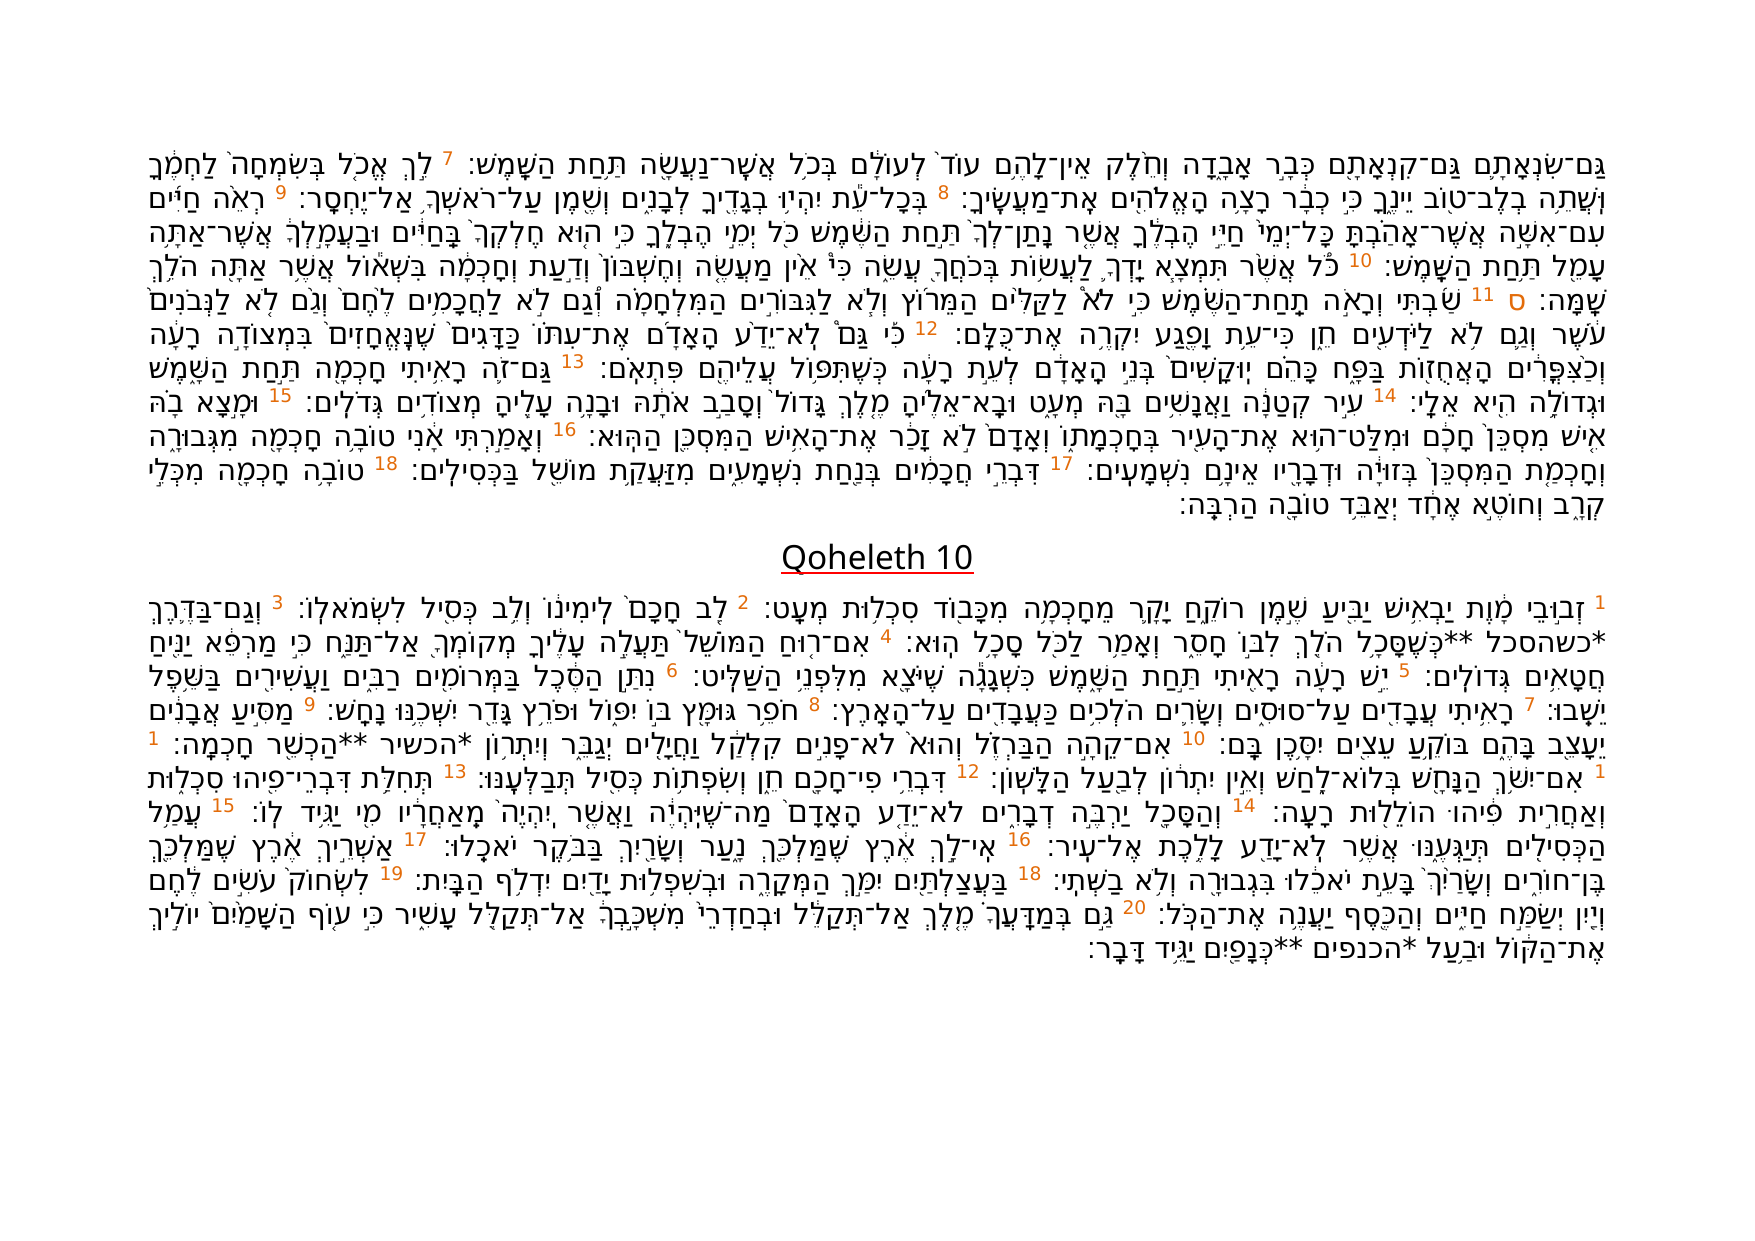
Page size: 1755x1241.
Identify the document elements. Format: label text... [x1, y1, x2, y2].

text 1 זְב֣וּבֵי מָ֔וֶת יַבְאִ֥ישׁ יַבִּ֖יעַ שֶׁ֣מֶן רוֹקֵ֑חַ יָקָ֛ר מֵחָכְמָ֥ה מִכָּב֖וֹד סִכְל֥וּת מְעָֽט׃ 2 לֵ֤ב חָכָם֙ לִֽימִינ֔וֹ וְלֵ֥ב כְּסִ֖יל לִשְׂמֹאלֽוֹ׃ ‬‬‬3 וְגַם־בַּדֶּ֛רֶךְ *כשהסכל **כְּשֶׁסָּכָ֥ל הֹלֵ֖ךְ לִבּ֣וֹ חָסֵ֑ר וְאָמַ֥ר לַכֹּ֖ל סָכָ֥ל הֽוּא׃ ‬‬‬4 אִם־ר֤וּחַ הַמּוֹשֵׁל֙ תַּעֲלֶ֣ה עָלֶ֔יךָ מְקוֹמְךָ֖ אַל־תַּנַּ֑ח כִּ֣י מַרְפֵּ֔א יַנִּ֖יחַ חֲטָאִ֥ים גְּדוֹלִֽים׃ ‬‬‬5 יֵ֣שׁ רָעָ֔ה רָאִ֖יתִי תַּ֣חַת הַשָּׁ֑מֶשׁ כִּשְׁגָגָ֕ה שֶׁיֹּצָ֖א מִלִּפְנֵ֥י הַשַּׁלִּֽיט׃ ‬‬‬6 נִתַּ֣ן הַסֶּ֔כֶל בַּמְּרוֹמִ֖ים רַבִּ֑ים וַעֲשִׁירִ֖ים בַּשֵּׁ֥פֶל יֵשֵֽׁבוּ׃ ‬‬‬7 רָאִ֥יתִי עֲבָדִ֖ים עַל־סוּסִ֑ים וְשָׂרִ֛ים הֹלְכִ֥ים כַּעֲבָדִ֖ים עַל־הָאָֽרֶץ׃ ‬‬‬8 חֹפֵ֥ר גּוּמָּ֖ץ בּ֣וֹ יִפּ֑וֹל וּפֹרֵ֥ץ גָּדֵ֖ר יִשְּׁכֶ֥נּוּ נָחָֽשׁ׃ ‬‬‬9 מַסִּ֣יעַ אֲבָנִ֔ים יֵעָצֵ֖ב בָּהֶ֑ם בּוֹקֵ֥עַ עֵצִ֖ים יִסָּ֥כֶן בָּֽם׃ ‬‬‬10 אִם־קֵהָ֣ה הַבַּרְזֶ֗ל וְהוּא֙ לֹא־פָנִ֣ים קִלְקַ֔ל וַחֲיָלִ֖ים יְגַבֵּ֑ר וְיִתְר֥וֹן *הכשיר **הַכְשֵׁ֖ר חָכְמָֽה׃ ‬‬‬11 אִם־יִשֹּׁ֥ךְ הַנָּחָ֖שׁ בְּלוֹא־לָ֑חַשׁ וְאֵ֣ין יִתְר֔וֹן לְבַ֖עַל הַלָּשֽׁוֹן׃ ‬‬‬12 דִּבְרֵ֥י פִי־חָכָ֖ם חֵ֑ן וְשִׂפְת֥וֹת כְּסִ֖יל תְּבַלְּעֶֽנּוּ׃ ‬‬‬13 תְּחִלַּ֥ת דִּבְרֵי־פִ֖יהוּ סִכְל֑וּת וְאַחֲרִ֣ית פִּ֔יהוּ הוֹלֵל֖וּת רָעָֽה׃ ‬‬‬14 וְהַסָּכָ֖ל יַרְבֶּ֣ה דְבָרִ֑ים לֹא־יֵדַ֤ע הָאָדָם֙ מַה־שֶׁיִּֽהְיֶ֔ה וַאֲשֶׁ֤ר יִֽהְיֶה֙ מֵֽאַחֲרָ֔יו מִ֖י יַגִּ֥יד לֽוֹ׃ ‬‬‬15 עֲמַ֥ל הַכְּסִילִ֖ים תְּיַגְּעֶ֑נּוּ אֲשֶׁ֥ר לֹֽא־יָדַ֖ע לָלֶ֥כֶת אֶל־עִֽיר׃ ‬‬‬16 אִֽי־לָ֣ךְ אֶ֔רֶץ שֶׁמַּלְכֵּ֖ךְ נָ֑עַר וְשָׂרַ֖יִךְ בַּבֹּ֥קֶר יֹאכֵֽלוּ׃ ‬‬‬17 אַשְׁרֵ֣יךְ אֶ֔רֶץ שֶׁמַּלְכֵּ֖ךְ בֶּן־חוֹרִ֑ים וְשָׂרַ֙יִךְ֙ בָּעֵ֣ת יֹאכֵ֔לוּ בִּגְבוּרָ֖ה וְלֹ֥א בַשְּׁתִֽי׃ ‬‬‬18 בַּעֲצַלְתַּ֖יִם יִמַּ֣ךְ הַמְּקָרֶ֑ה וּבְשִׁפְל֥וּת יָדַ֖יִם יִדְלֹ֥ף הַבָּֽיִת׃ ‬‬‬19 לִשְׂחוֹק֙ עֹשִׂ֣ים לֶ֔חֶם וְיַ֖יִן יְשַׂמַּ֣ח חַיִּ֑ים וְהַכֶּ֖סֶף יַעֲנֶ֥ה אֶת־הַכֹּֽל׃ ‬‬‬20 גַּ֣ם בְּמַדָּֽעֲךָ֗ מֶ֚לֶךְ אַל־תְּקַלֵּ֔ל וּבְחַדְרֵי֙ מִשְׁכָּ֣בְךָ֔ אַל־תְּקַלֵּ֖ל עָשִׁ֑יר כִּ֣י ע֤וֹף הַשָּׁמַ֙יִם֙ יוֹלִ֣יךְ אֶת־הַקּ֔וֹל וּבַ֥עַל *הכנפים **כְּנָפַ֖יִם יַגֵּ֥יד דָּבָֽר׃ ‬‬‬‬‬‬‬‬‬‬‬‬‬‬‬‬‬‬‬‬‬‬ [148, 592, 1606, 965]
text 1 כִּ֣י אֶת־כָּל־זֶ֞ה נָתַ֤תִּי אֶל־לִבִּי֙ וְלָב֣וּר אֶת־כָּל־זֶ֔ה אֲשֶׁ֨ר הַצַּדִּיקִ֧ים וְהַחֲכָמִ֛ים וַעֲבָדֵיהֶ֖ם בְּיַ֣ד הָאֱלֹהִ֑ים גַּֽם־אַהֲבָ֣ה גַם־שִׂנְאָ֗ה אֵ֤ין יוֹדֵ֙עַ֙ הָֽאָדָ֔ם הַכֹּ֖ל לִפְנֵיהֶֽם׃ 2 הַכֹּ֞ל כַּאֲשֶׁ֣ר לַכֹּ֗ל מִקְרֶ֨ה אֶחָ֜ד לַצַּדִּ֤יק וְלָרָשָׁע֙ לַטּוֹב֙ וְלַטָּה֣וֹר וְלַטָּמֵ֔א וְלַזֹּבֵ֔חַ וְלַאֲשֶׁ֖ר אֵינֶ֣נּוּ זֹבֵ֑חַ כַּטּוֹב֙ כַּֽחֹטֶ֔א הַנִּשְׁבָּ֕ע כַּאֲשֶׁ֖ר שְׁבוּעָ֥ה יָרֵֽא׃ ‬‬‬3 זֶ֣ה ׀ רָ֗ע בְּכֹ֤ל אֲשֶֽׁר־נַעֲשָׂה֙ תַּ֣חַת הַשֶּׁ֔מֶשׁ כִּֽי־מִקְרֶ֥ה אֶחָ֖ד לַכֹּ֑ל וְגַ֣ם לֵ֣ב בְּֽנֵי־הָ֠אָדָם מָלֵא־רָ֨ע וְהוֹלֵל֤וֹת בִּלְבָבָם֙ בְּחַיֵּיהֶ֔ם וְאַחֲרָ֖יו אֶל־הַמֵּתִֽים׃ ‬‬‬4 כִּי־מִי֙ אֲשֶׁ֣ר *יבחר **יְחֻבַּ֔ר אֶ֥ל כָּל־הַחַיִּ֖ים יֵ֣שׁ בִּטָּח֑וֹן כִּֽי־לְכֶ֤לֶב חַי֙ ה֣וּא ט֔וֹב מִן־הָאַרְיֵ֖ה הַמֵּֽת׃ ‬‬‬5 כִּ֧י הַֽחַיִּ֛ים יוֹדְעִ֖ים שֶׁיָּמֻ֑תוּ וְהַמֵּתִ֞ים אֵינָ֧ם יוֹדְעִ֣ים מְא֗וּמָה וְאֵֽין־ע֤וֹד לָהֶם֙ שָׂכָ֔ר כִּ֥י נִשְׁכַּ֖ח זִכְרָֽם׃ ‬‬‬6 גַּ֣ם אַהֲבָתָ֧ם גַּם־שִׂנְאָתָ֛ם גַּם־קִנְאָתָ֖ם כְּבָ֣ר אָבָ֑דָה וְחֵ֨לֶק אֵין־לָהֶ֥ם עוֹד֙ לְעוֹלָ֔ם בְּכֹ֥ל אֲשֶֽׁר־נַעֲשָׂ֖ה תַּ֥חַת הַשָּֽׁמֶשׁ׃ ‬‬‬7 לֵ֣ךְ אֱכֹ֤ל בְּשִׂמְחָה֙ לַחְמֶ֔ךָ וּֽשֲׁתֵ֥ה בְלֶב־ט֖וֹב יֵינֶ֑ךָ כִּ֣י כְבָ֔ר רָצָ֥ה הָאֱלֹהִ֖ים אֶֽת־מַעֲשֶֽׂיךָ׃ ‬‬‬8 בְּכָל־עֵ֕ת יִהְי֥וּ בְגָדֶ֖יךָ לְבָנִ֑ים וְשֶׁ֖מֶן עַל־רֹאשְׁךָ֥ אַל־יֶחְסָֽר׃ ‬‬‬9 רְאֵ֨ה חַיִּ֜ים עִם־אִשָּׁ֣ה אֲשֶׁר־אָהַ֗בְתָּ כָּל־יְמֵי֙ חַיֵּ֣י הֶבְלֶ֔ךָ אֲשֶׁ֤ר נָֽתַן־לְךָ֙ תַּ֣חַת הַשֶּׁ֔מֶשׁ כֹּ֖ל יְמֵ֣י הֶבְלֶ֑ךָ כִּ֣י ה֤וּא חֶלְקְךָ֙ בַּֽחַיִּ֔ים וּבַעֲמָ֣לְךָ֔ אֲשֶׁר־אַתָּ֥ה עָמֵ֖ל תַּ֥חַת הַשָּֽׁמֶשׁ׃ ‬‬‬10 כֹּ֠ל אֲשֶׁ֨ר תִּמְצָ֧א יָֽדְךָ֛ לַעֲשׂ֥וֹת בְּכֹחֲךָ֖ עֲשֵׂ֑ה כִּי֩ אֵ֨ין מַעֲשֶׂ֤ה וְחֶשְׁבּוֹן֙ וְדַ֣עַת וְחָכְמָ֔ה בִּשְׁא֕וֹל אֲשֶׁ֥ר אַתָּ֖ה הֹלֵ֥ךְ שָֽׁמָּה׃ ס ‬‬‬11 שַׁ֜בְתִּי וְרָאֹ֣ה תַֽחַת־הַשֶּׁ֗מֶשׁ כִּ֣י לֹא֩ לַקַּלִּ֨ים הַמֵּר֜וֹץ וְלֹ֧א לַגִּבּוֹרִ֣ים הַמִּלְחָמָ֗ה וְ֠גַם לֹ֣א לַחֲכָמִ֥ים לֶ֙חֶם֙ וְגַ֨ם לֹ֤א לַנְּבֹנִים֙ עֹ֔שֶׁר וְגַ֛ם לֹ֥א לַיֹּדְעִ֖ים חֵ֑ן כִּי־עֵ֥ת וָפֶ֖גַע יִקְרֶ֥ה אֶת־כֻּלָּֽם׃ ‬‬‬12 כִּ֡י גַּם֩ לֹֽא־יֵדַ֨ע הָאָדָ֜ם אֶת־עִתּ֗וֹ כַּדָּגִים֙ שֶׁנֶּֽאֱחָזִים֙ בִּמְצוֹדָ֣ה רָעָ֔ה וְכַ֨צִּפֳּרִ֔ים הָאֲחֻז֖וֹת בַּפָּ֑ח כָּהֵ֗ם יֽוּקָשִׁים֙ בְּנֵ֣י הָֽאָדָ֔ם לְעֵ֣ת רָעָ֔ה כְּשֶׁתִּפּ֥וֹל עֲלֵיהֶ֖ם פִּתְאֹֽם׃ ‬‬‬13 גַּם־זֹ֛ה רָאִ֥יתִי חָכְמָ֖ה תַּ֣חַת הַשָּׁ֑מֶשׁ וּגְדוֹלָ֥ה הִ֖יא אֵלָֽי׃ ‬‬‬14 עִ֣יר קְטַנָּ֔ה וַאֲנָשִׁ֥ים בָּ֖הּ מְעָ֑ט וּבָֽא־אֵלֶ֜יהָ מֶ֤לֶךְ גָּדוֹל֙ וְסָבַ֣ב אֹתָ֔הּ וּבָנָ֥ה עָלֶ֖יהָ מְצוֹדִ֥ים גְּדֹלִֽים׃ ‬‬‬15 וּמָ֣צָא בָ֗הּ אִ֤ישׁ מִסְכֵּן֙ חָכָ֔ם וּמִלַּט־ה֥וּא אֶת־הָעִ֖יר בְּחָכְמָת֑וֹ וְאָדָם֙ לֹ֣א זָכַ֔ר אֶת־הָאִ֥ישׁ הַמִּסְכֵּ֖ן הַהּֽוּא׃ ‬‬‬16 וְאָמַ֣רְתִּי אָ֔נִי טוֹבָ֥ה חָכְמָ֖ה מִגְּבוּרָ֑ה וְחָכְמַ֤ת הַמִּסְכֵּן֙ בְּזוּיָ֔ה וּדְבָרָ֖יו אֵינָ֥ם נִשְׁמָעִֽים׃ ‬‬‬17 דִּבְרֵ֣י חֲכָמִ֔ים בְּנַ֖חַת נִשְׁמָעִ֑ים מִזַּעֲקַ֥ת מוֹשֵׁ֖ל בַּכְּסִילִֽים׃ ‬‬‬18 טוֹבָ֥ה חָכְמָ֖ה מִכְּלֵ֣י קְרָ֑ב וְחוֹטֶ֣א אֶחָ֔ד יְאַבֵּ֥ד טוֹבָ֖ה הַרְבֵּֽה׃ ‬‬‬‬‬‬‬‬‬‬‬‬‬‬‬‬‬‬‬‬ [148, 148, 1606, 521]
text Qoheleth 10 [148, 534, 1606, 579]
